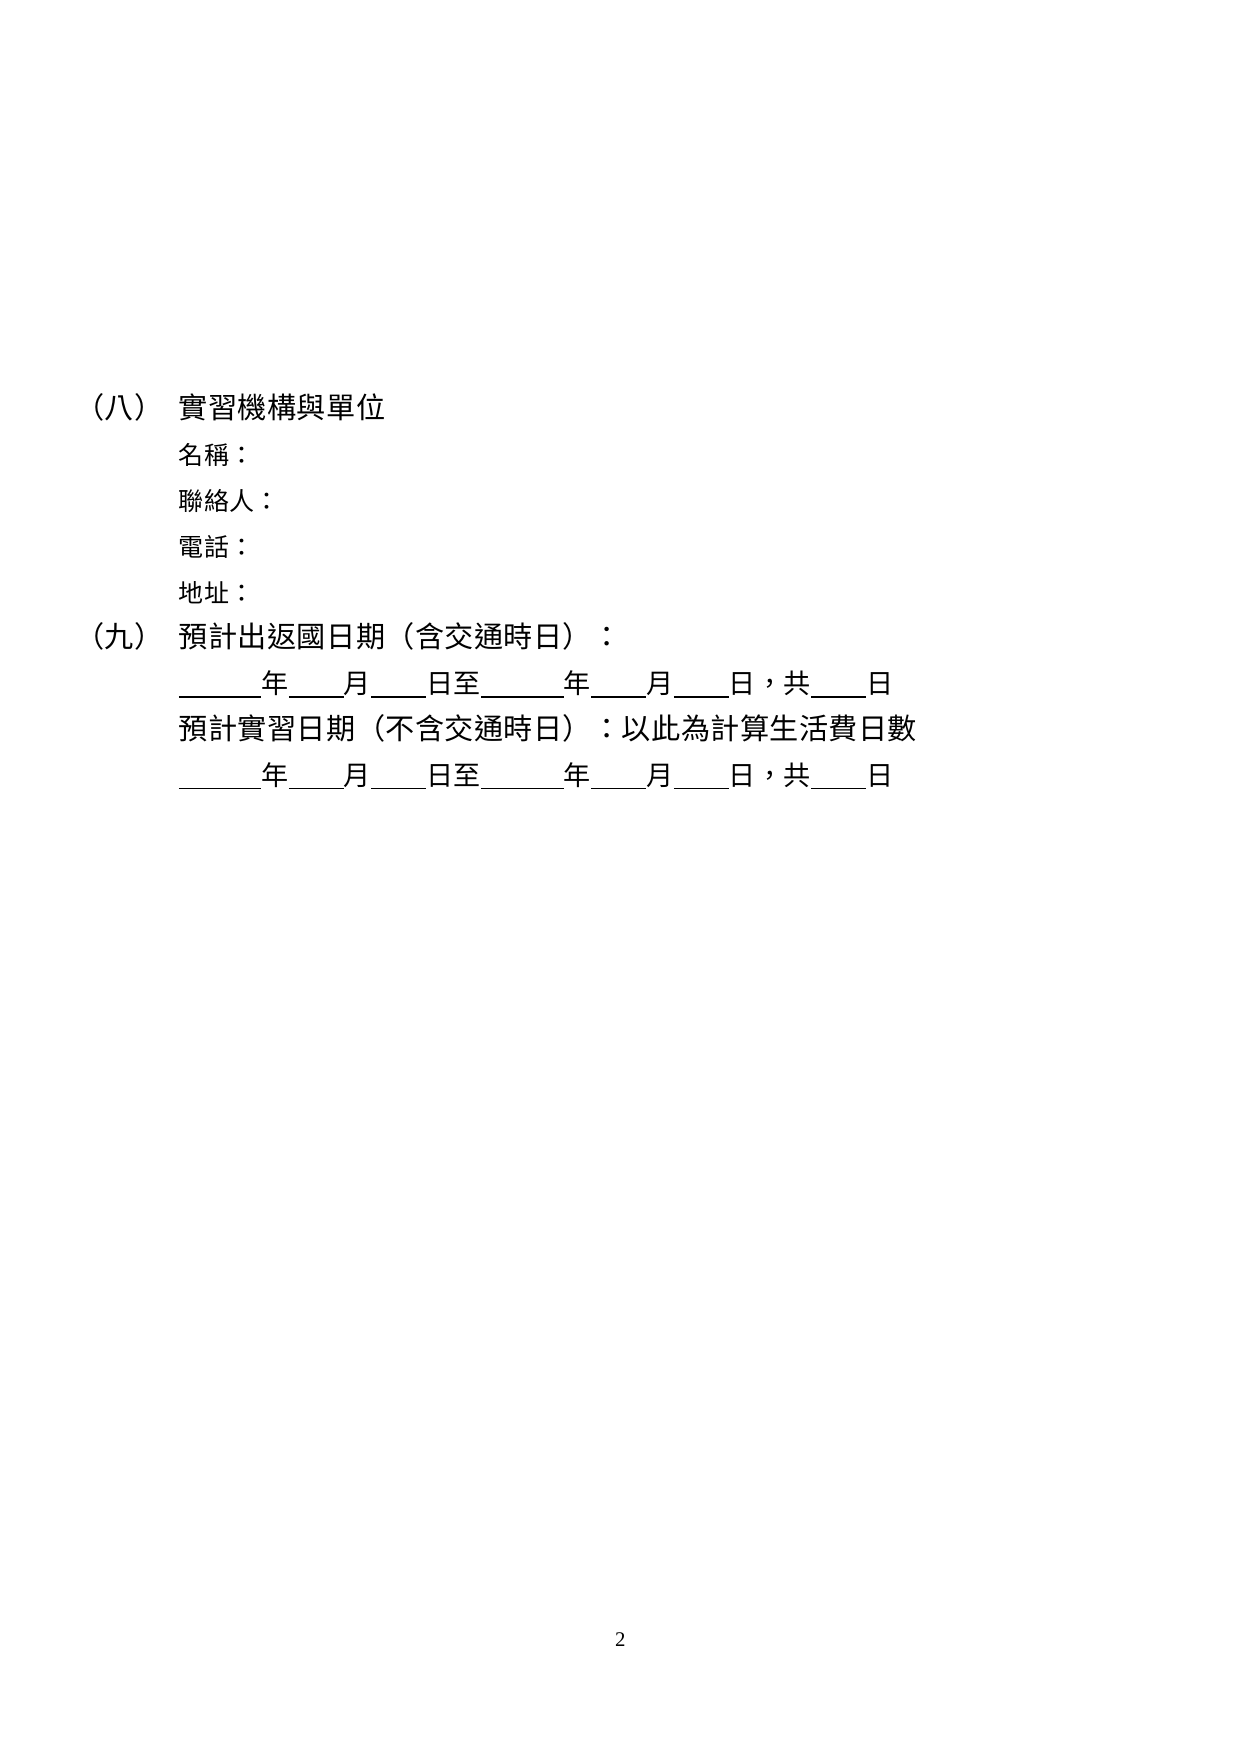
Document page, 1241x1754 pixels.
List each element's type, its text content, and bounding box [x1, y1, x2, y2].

list 預計出返國日期（含交通時日）： [75, 611, 1165, 657]
text 年 月 日至 年 月 日，共 日 [178, 749, 1165, 794]
text 地址： [178, 565, 1165, 611]
list 實習機構與單位 [75, 382, 1165, 428]
text 電話： [178, 519, 1165, 565]
text 年 月 日至 年 月 日，共 日 [178, 657, 1165, 703]
text 預計實習日期（不含交通時日）：以此為計算生活費日數 [178, 703, 1165, 749]
text 聯絡人： [178, 474, 1165, 519]
text 名稱： [178, 428, 1165, 474]
